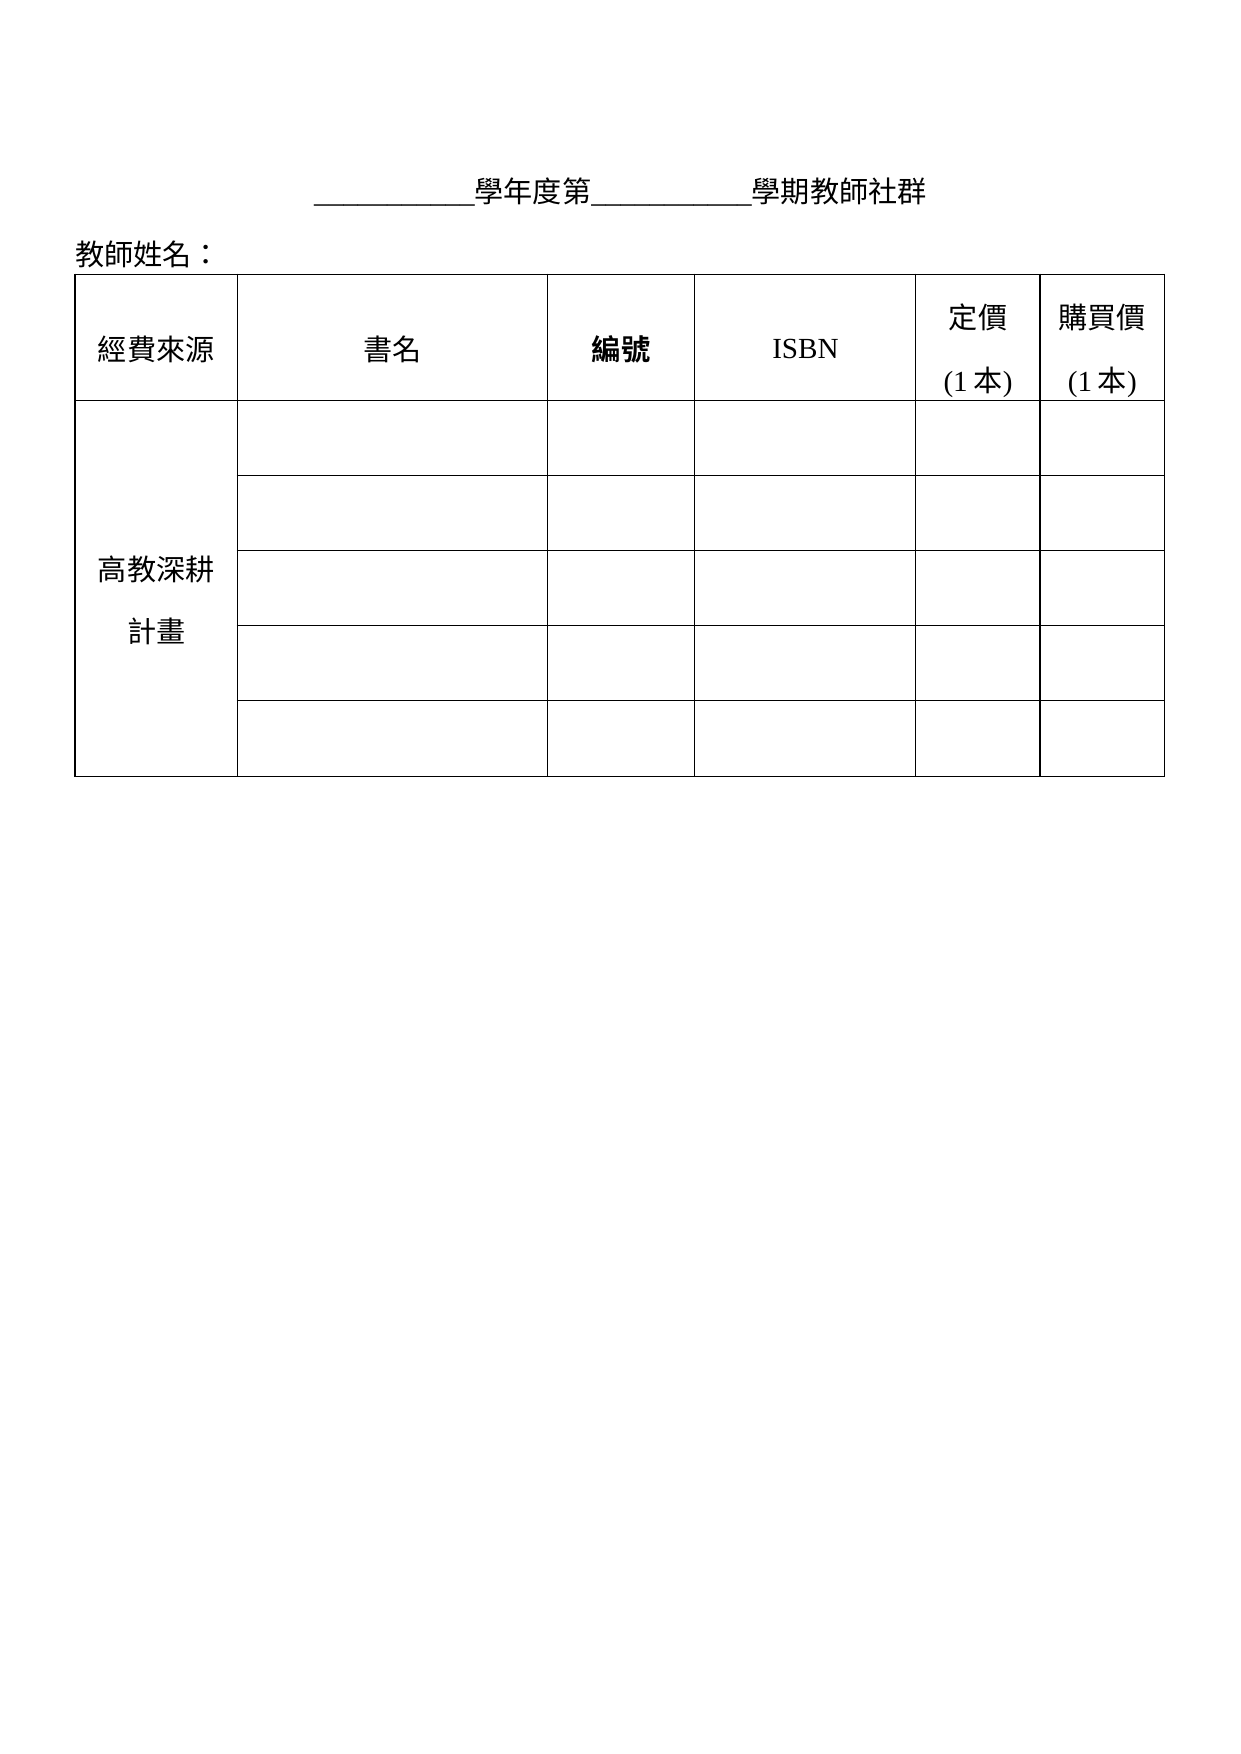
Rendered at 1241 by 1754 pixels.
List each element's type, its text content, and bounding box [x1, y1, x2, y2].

text ___________學年度第___________學期教師社群 [75, 148, 1165, 211]
table_header ISBN [695, 275, 915, 399]
table_cell [548, 626, 694, 700]
table_cell [1041, 551, 1164, 625]
table_cell [916, 626, 1039, 700]
table_cell [695, 701, 915, 776]
table_cell [238, 476, 547, 550]
table_cell [238, 626, 547, 700]
table_cell [695, 626, 915, 700]
table_header 書名 [238, 275, 547, 399]
table_cell [695, 476, 915, 550]
table_cell [238, 551, 547, 625]
table_cell [695, 401, 915, 475]
table_cell [1041, 401, 1164, 475]
table_cell 高教深耕計畫 [76, 401, 237, 776]
table_header 經費來源 [76, 275, 237, 399]
table_cell [548, 476, 694, 550]
table_cell [548, 701, 694, 776]
table_cell [238, 401, 547, 475]
table_header 編號 [548, 275, 694, 399]
table_cell [548, 551, 694, 625]
table_cell [1041, 626, 1164, 700]
table_cell [916, 551, 1039, 625]
table_cell [1041, 476, 1164, 550]
table_header 定價 (1本) [916, 275, 1039, 399]
table_header 購買價 (1本) [1041, 275, 1164, 399]
table_cell [1041, 701, 1164, 776]
table_cell [695, 551, 915, 625]
table_cell [916, 701, 1039, 776]
table_cell [916, 476, 1039, 550]
text 教師姓名： [75, 211, 1165, 273]
table_cell [916, 401, 1039, 475]
table_cell [548, 401, 694, 475]
table_cell [238, 701, 547, 776]
